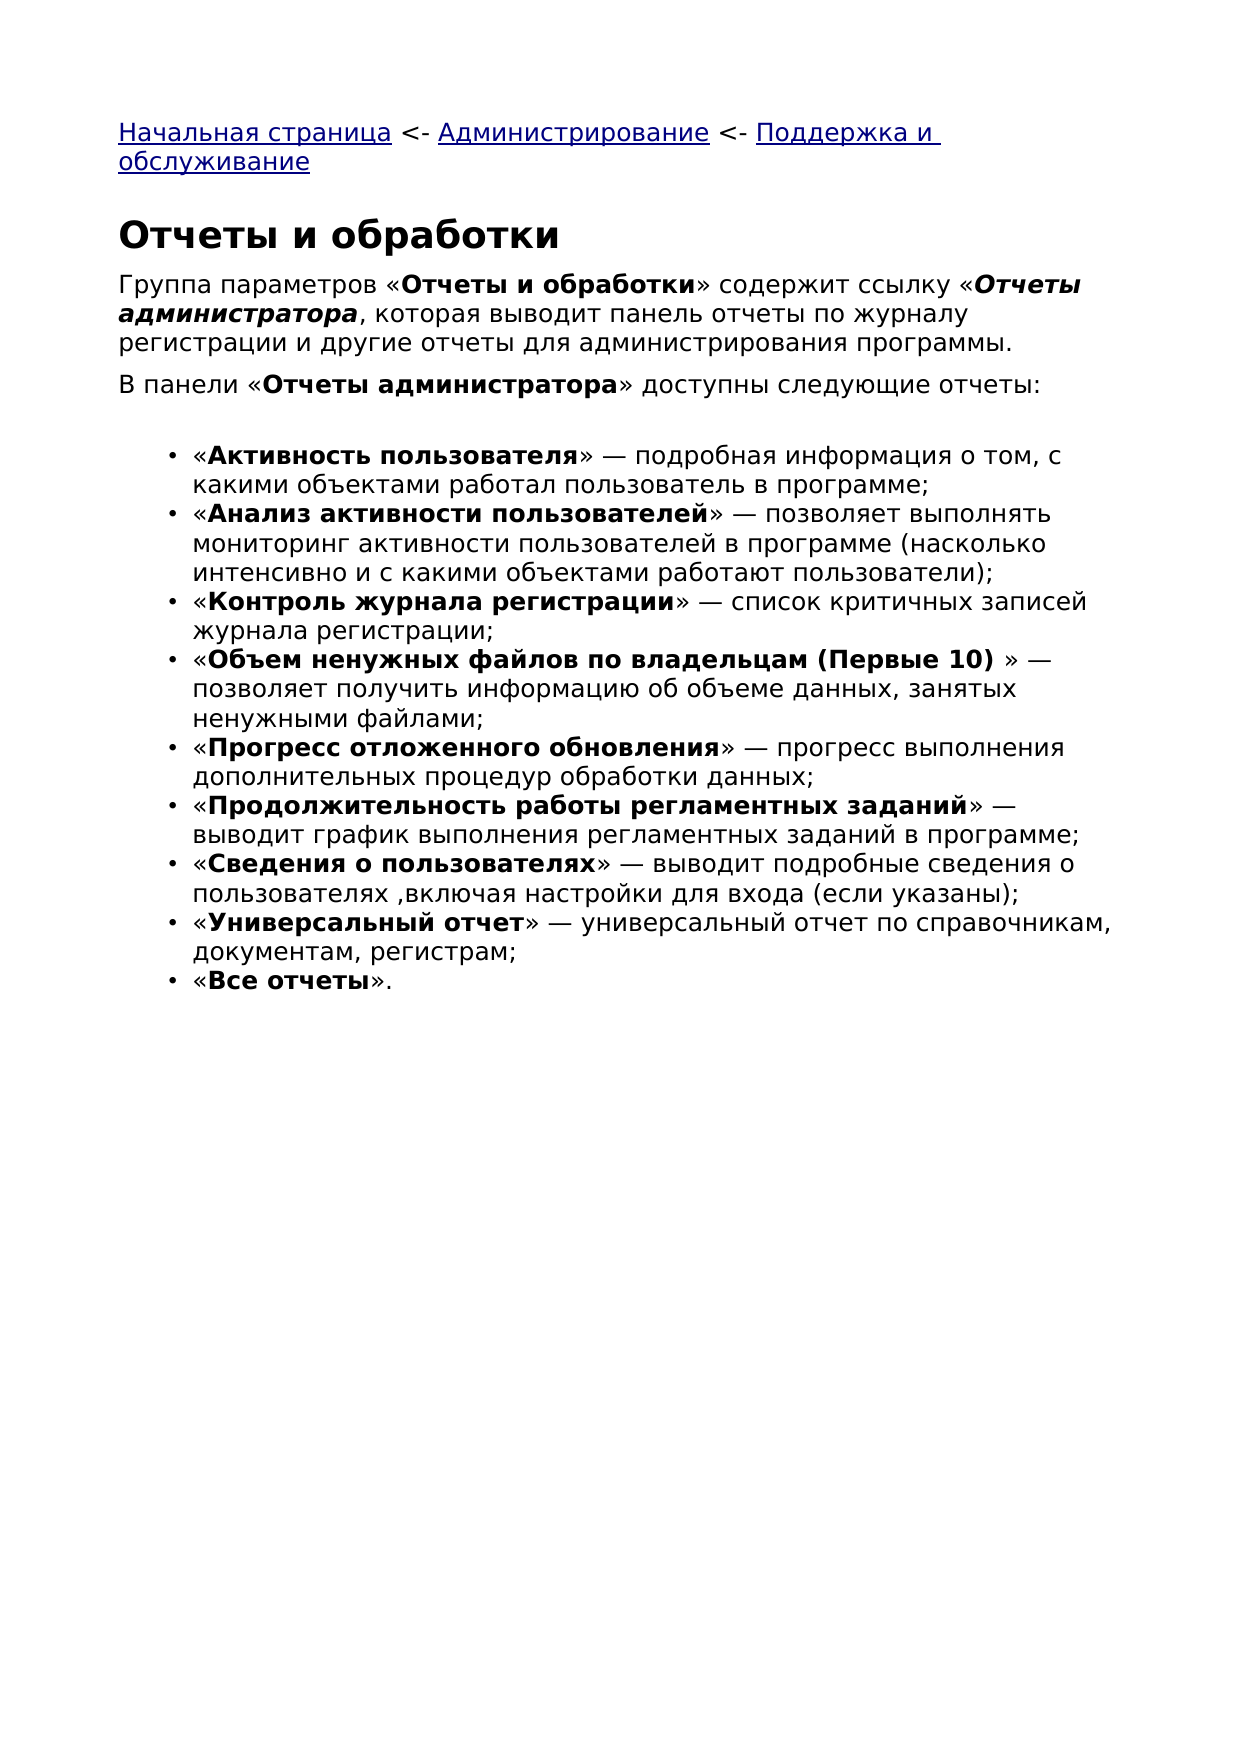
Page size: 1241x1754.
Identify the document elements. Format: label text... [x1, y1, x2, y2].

list «Универсальный отчет» — универсальный отчет по справочникам, документам, регистрам; [177, 908, 1122, 966]
list «Все отчеты». [177, 966, 1122, 995]
list «Продолжительность работы регламентных заданий» — выводит график выполнения регламентных заданий в программе; [177, 791, 1122, 849]
list «Объем ненужных файлов по владельцам (Первые 10) » — позволяет получить информацию об объеме данных, занятых ненужными файлами; [177, 645, 1122, 733]
text Начальная страница <- Администрирование <- Поддержка и обслуживание [118, 118, 1122, 176]
list «Контроль журнала регистрации» — список критичных записей журнала регистрации; [177, 587, 1122, 645]
list «Сведения о пользователях» — выводит подробные сведения о пользователях ,включая настройки для входа (если указаны); [177, 849, 1122, 908]
text Группа параметров «Отчеты и обработки» содержит ссылку «Отчеты администратора, которая выводит панель отчеты по журналу регистрации и другие отчеты для администрирования программы. [118, 270, 1122, 358]
list «Прогресс отложенного обновления» — прогресс выполнения дополнительных процедур обработки данных; [177, 733, 1122, 791]
subtitle Отчеты и обработки [118, 214, 1122, 258]
list «Активность пользователя» — подробная информация о том, с какими объектами работал пользователь в программе; [177, 441, 1122, 499]
text В панели «Отчеты администратора» доступны следующие отчеты: [118, 370, 1122, 399]
list «Анализ активности пользователей» — позволяет выполнять мониторинг активности пользователей в программе (насколько интенсивно и с какими объектами работают пользователи); [177, 499, 1122, 587]
